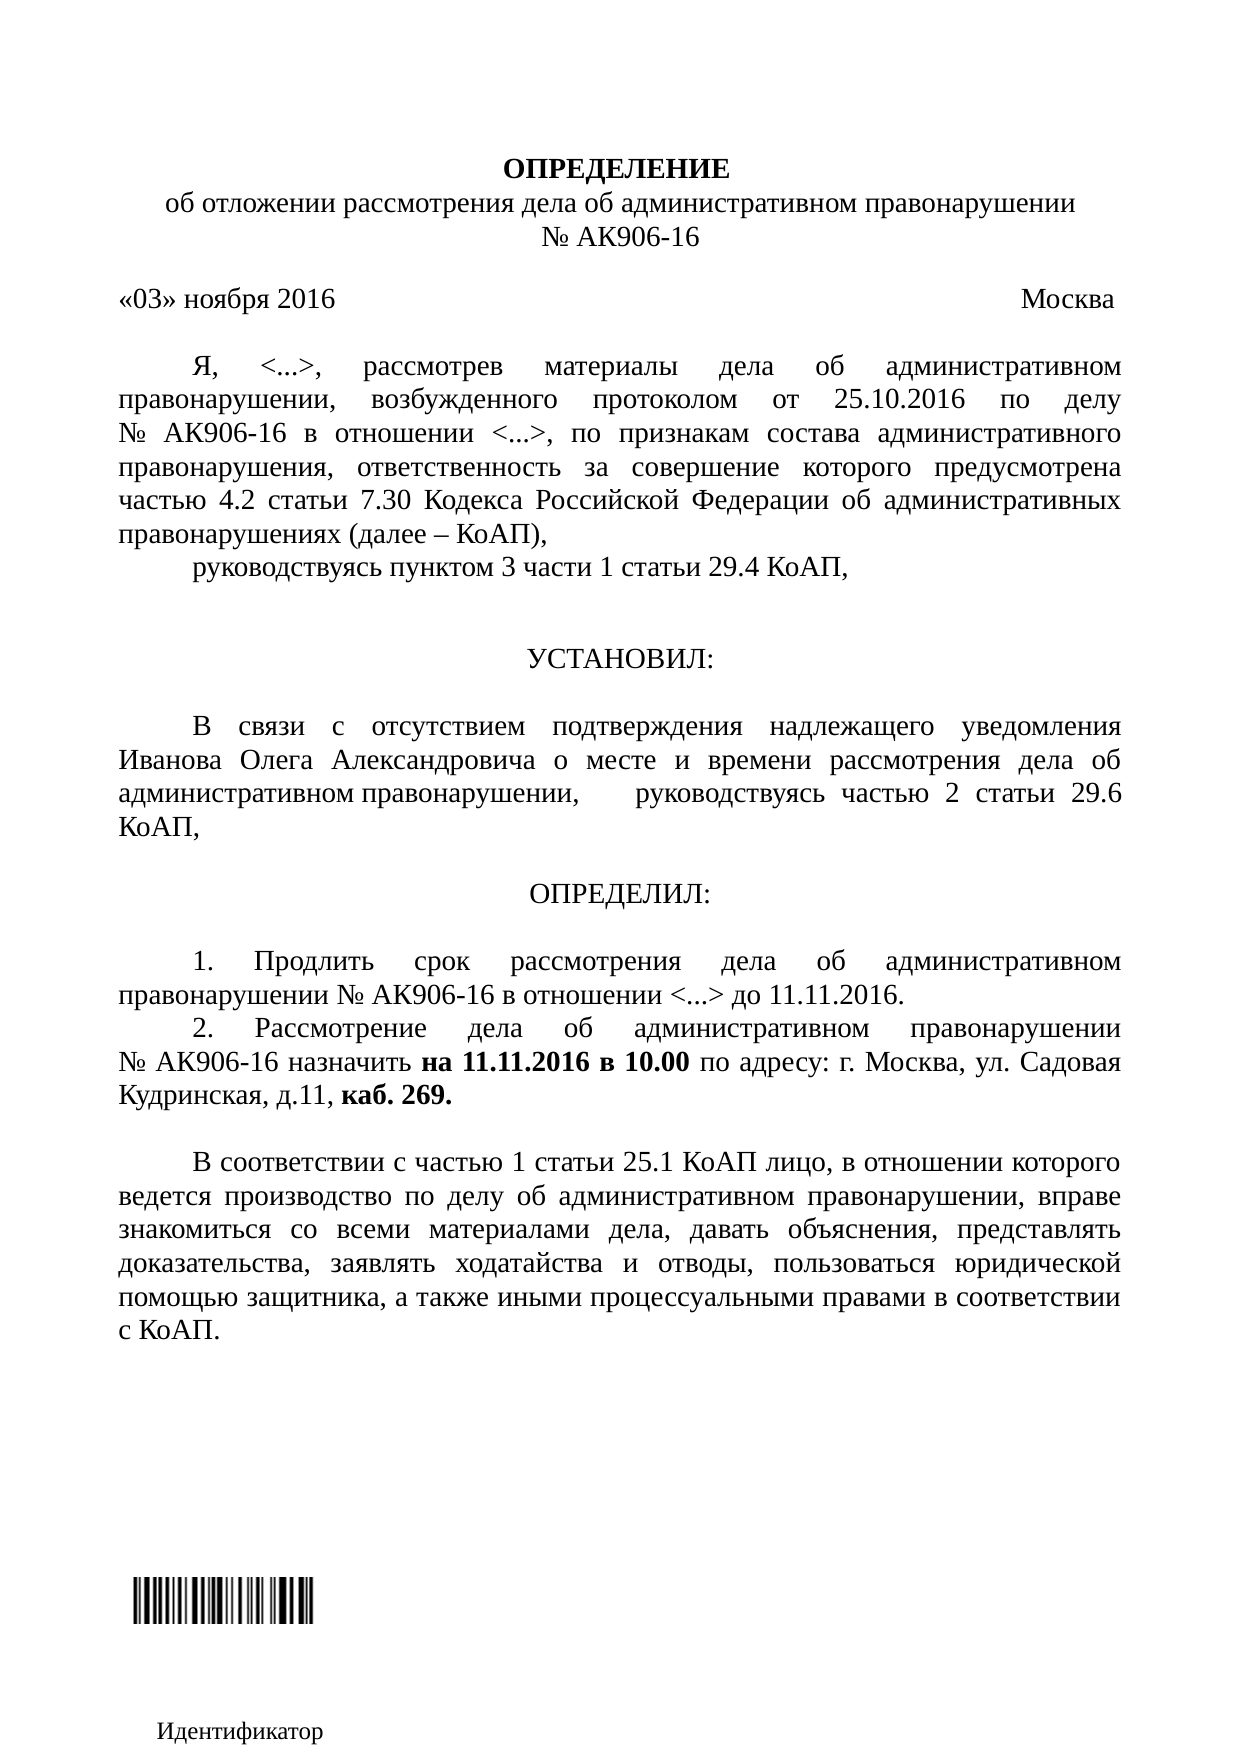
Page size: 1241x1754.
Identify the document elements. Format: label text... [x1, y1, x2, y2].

text УСТАНОВИЛ: [118, 641, 1122, 675]
text «03» ноября 2016 Москва [118, 281, 1122, 314]
text 2. Рассмотрение дела об административном правонарушении № АК906-16 назначить на 11.11.2016 в 10.00 по адресу: г. Москва, ул. Садовая Кудринская, д.11, каб. 269. [118, 1010, 1122, 1111]
picture [118, 1577, 331, 1624]
text В соответствии с частью 1 статьи 25.1 КоАП лицо, в отношении которого ведется производство по делу об административном правонарушении, вправе знакомиться со всеми материалами дела, давать объяснения, представлять доказательства, заявлять ходатайства и отводы, пользоваться юридической помощью защитника, а также иными процессуальными правами в соответствии с КоАП. [118, 1144, 1122, 1346]
text руководствуясь пунктом 3 части 1 статьи 29.4 КоАП, [118, 549, 1122, 583]
text ОПРЕДЕЛИЛ: [118, 876, 1122, 910]
text Я, <...>, рассмотрев материалы дела об административном правонарушении, возбужденного протоколом от 25.10.2016 по делу № АК906-16 в отношении <...>, по признакам состава административного правонарушения, ответственность за совершение которого предусмотрена частью 4.2 статьи 7.30 Кодекса Российской Федерации об административных правонарушениях (далее – КоАП), [118, 348, 1122, 549]
text ОПРЕДЕЛЕНИЕ [118, 152, 1122, 185]
text В связи с отсутствием подтверждения надлежащего уведомления Иванова Олега Александровича о месте и времени рассмотрения дела об административном правонарушении, руководствуясь частью 2 статьи 29.6 КоАП, [118, 708, 1122, 843]
text об отложении рассмотрения дела об административном правонарушении № АК906-16 [118, 185, 1122, 252]
text 1. Продлить срок рассмотрения дела об административном правонарушении № АК906-16 в отношении <...> до 11.11.2016. [118, 943, 1122, 1010]
